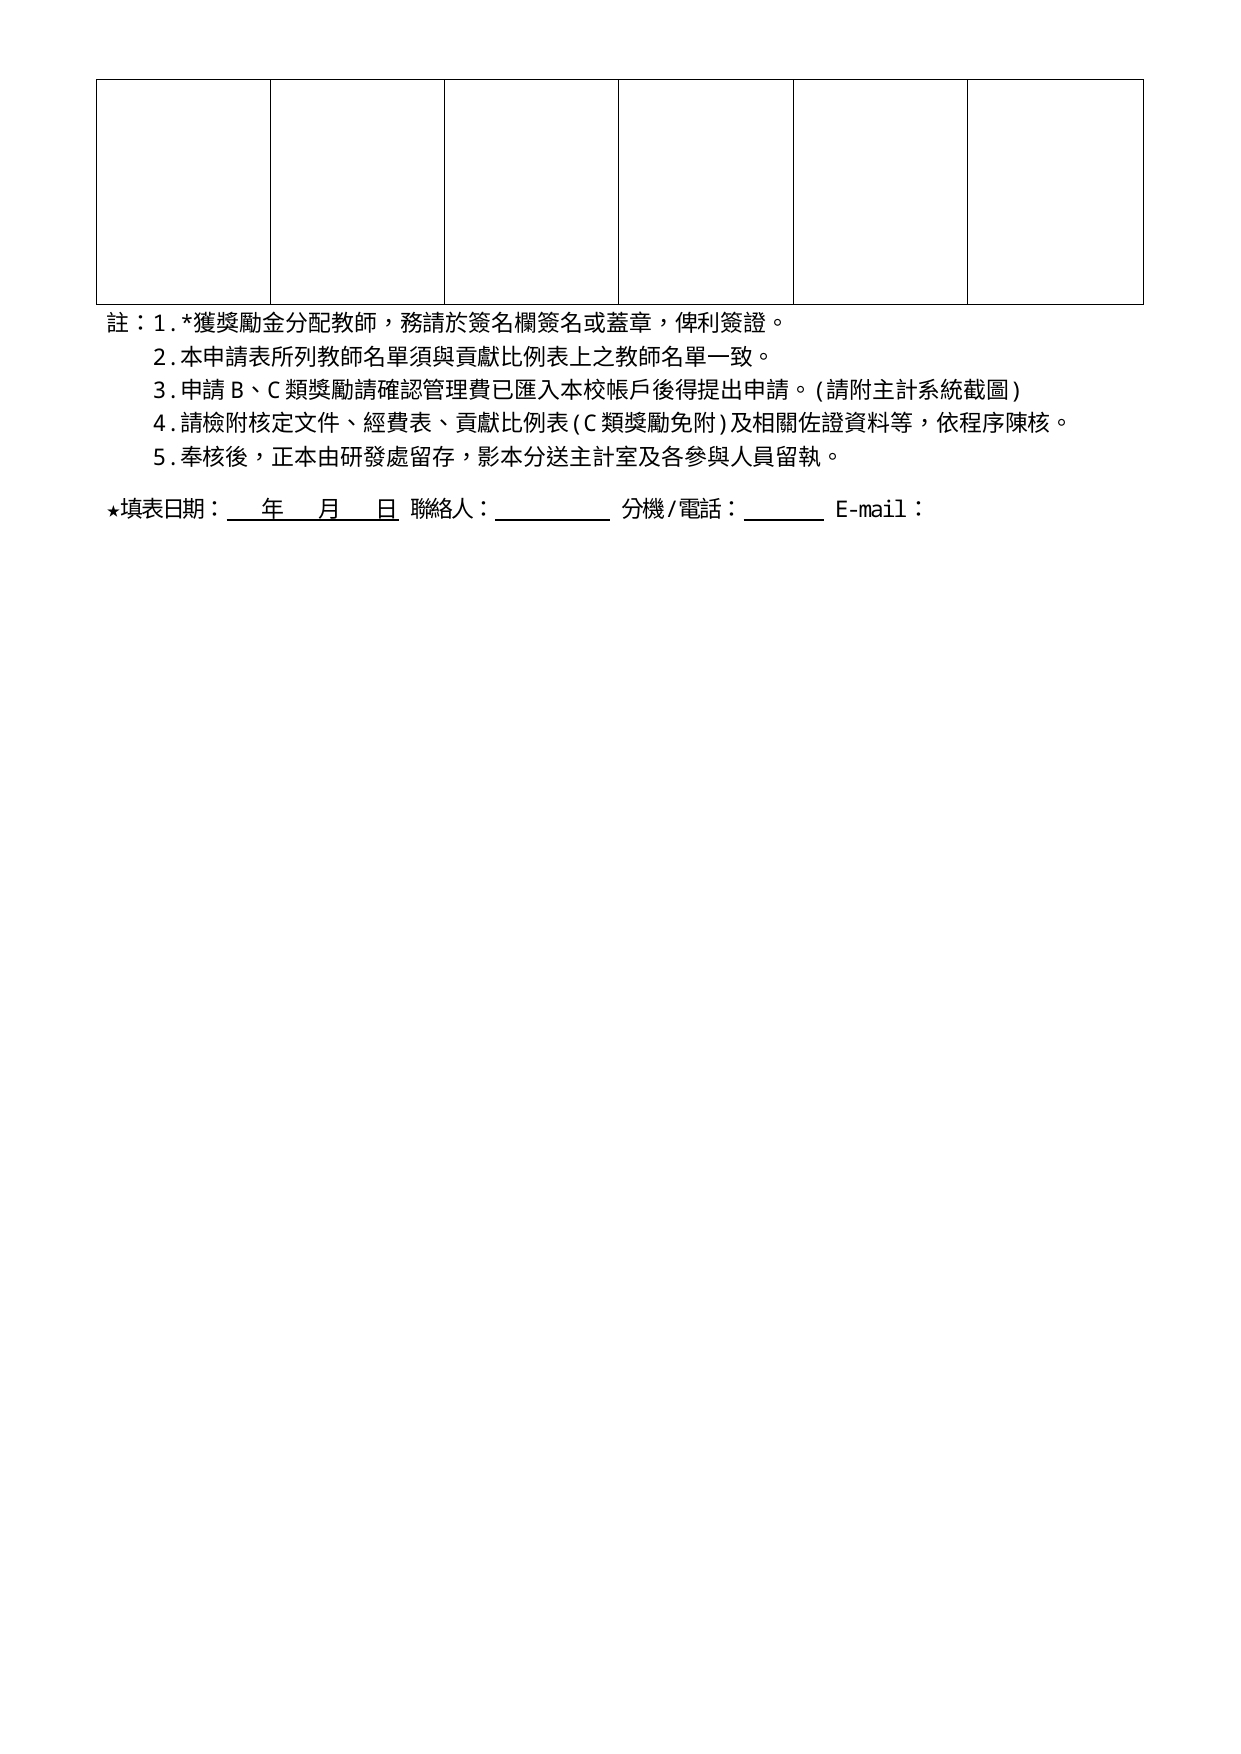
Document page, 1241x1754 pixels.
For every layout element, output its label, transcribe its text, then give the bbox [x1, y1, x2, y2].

table_cell [968, 80, 1143, 304]
table_cell [97, 80, 270, 304]
table_cell [794, 80, 967, 304]
text 3.申請B、C類獎勵請確認管理費已匯入本校帳戶後得提出申請。(請附主計系統截圖) [106, 372, 1134, 405]
text 5.奉核後，正本由研發處留存，影本分送主計室及各參與人員留執。 [106, 438, 1134, 472]
table_cell [271, 80, 444, 304]
text ★填表日期： 年 月 日 聯絡人： 分機/電話： E-mail： [106, 491, 1134, 524]
text 2.本申請表所列教師名單須與貢獻比例表上之教師名單一致。 [106, 338, 1134, 372]
table_cell [619, 80, 793, 304]
text 4.請檢附核定文件、經費表、貢獻比例表(C類獎勵免附)及相關佐證資料等，依程序陳核。 [106, 405, 1134, 438]
table_cell [445, 80, 618, 304]
text 註：1.*獲獎勵金分配教師，務請於簽名欄簽名或蓋章，俾利簽證。 [106, 305, 1134, 338]
